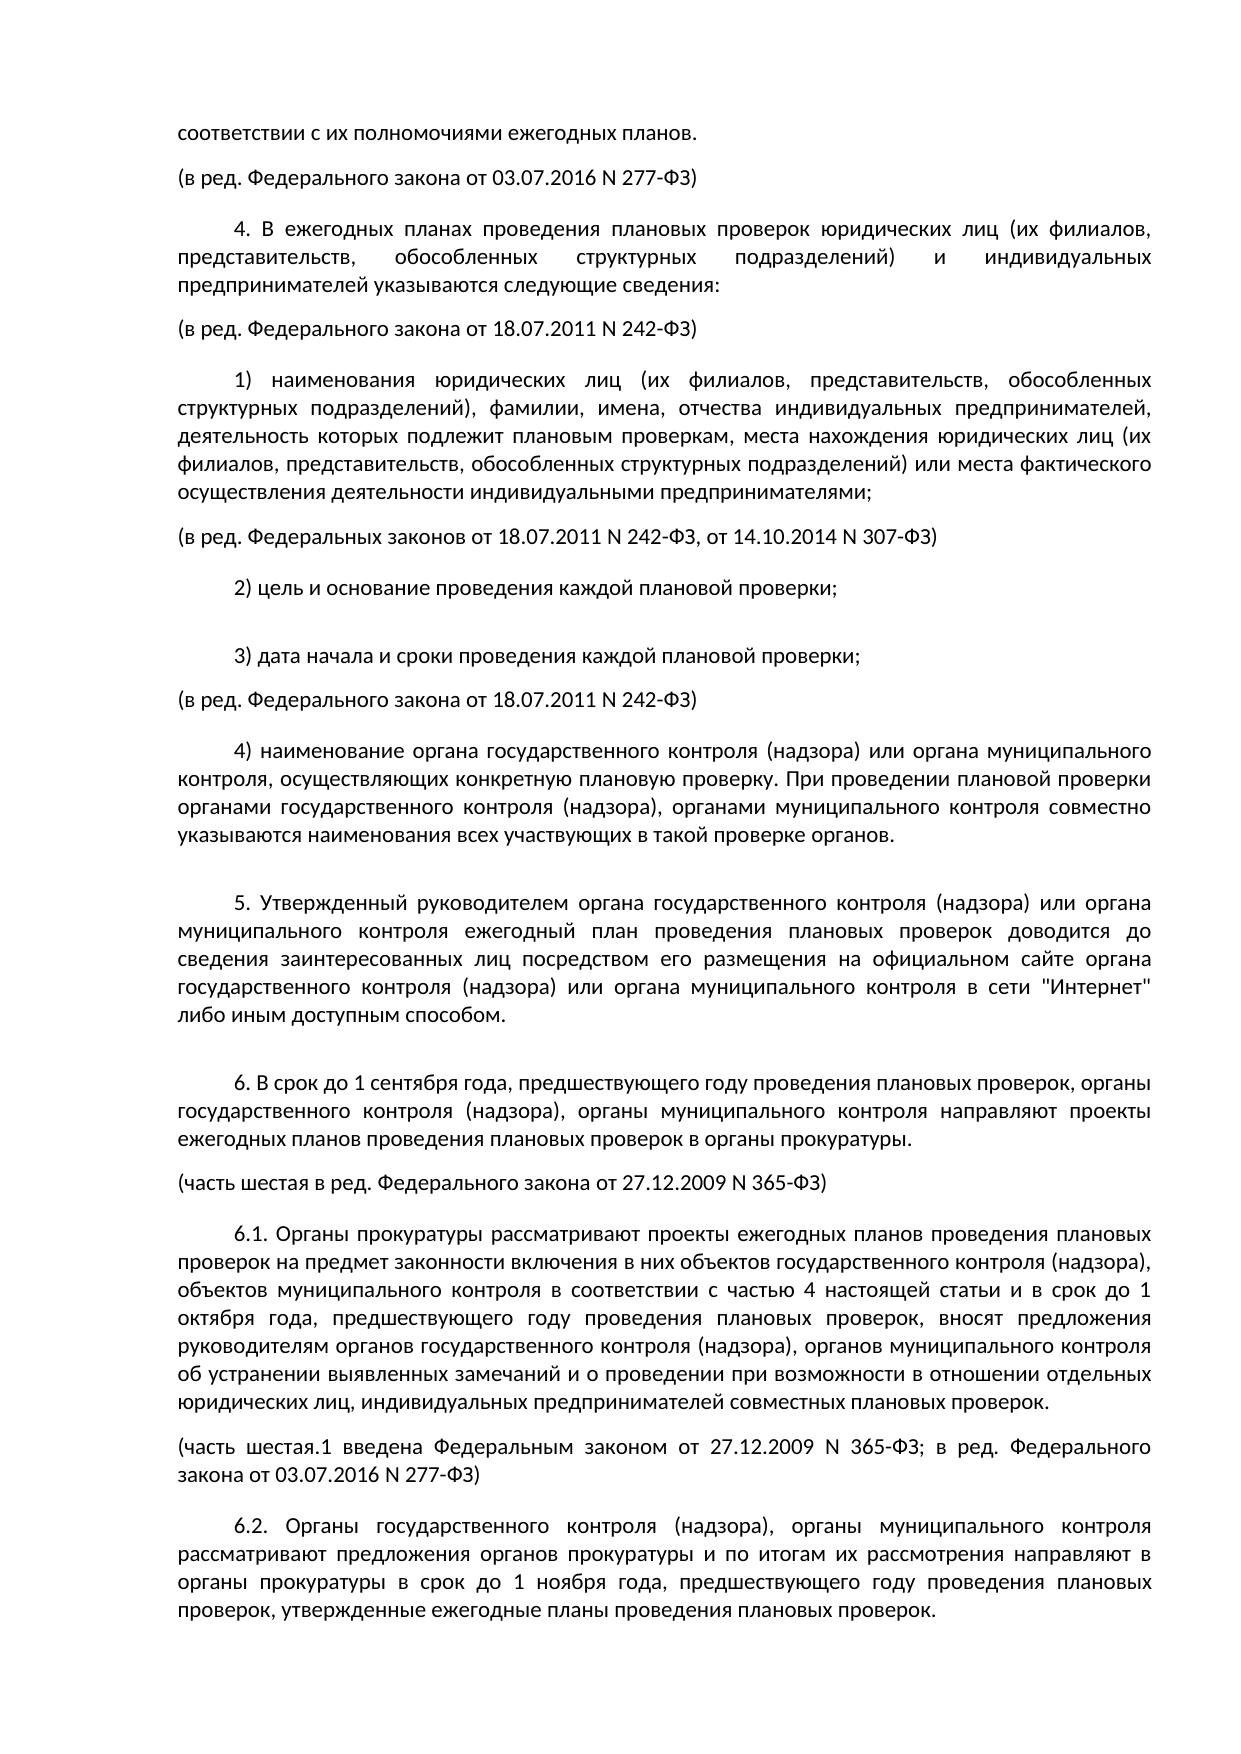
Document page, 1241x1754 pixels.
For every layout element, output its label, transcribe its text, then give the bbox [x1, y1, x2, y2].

text соответствии с их полномочиями ежегодных планов. [177, 118, 1152, 146]
text 5. Утвержденный руководителем органа государственного контроля (надзора) или органа муниципального контроля ежегодный план проведения плановых проверок доводится до сведения заинтересованных лиц посредством его размещения на официальном сайте органа государственного контроля (надзора) или органа муниципального контроля в сети "Интернет" либо иным доступным способом. [177, 888, 1152, 1028]
text (в ред. Федерального закона от 18.07.2011 N 242-ФЗ) [177, 314, 1152, 342]
text (в ред. Федерального закона от 18.07.2011 N 242-ФЗ) [177, 685, 1152, 713]
text 1) наименования юридических лиц (их филиалов, представительств, обособленных структурных подразделений), фамилии, имена, отчества индивидуальных предпринимателей, деятельность которых подлежит плановым проверкам, места нахождения юридических лиц (их филиалов, представительств, обособленных структурных подразделений) или места фактического осуществления деятельности индивидуальными предпринимателями; [177, 365, 1152, 506]
text (в ред. Федерального закона от 03.07.2016 N 277-ФЗ) [177, 163, 1152, 191]
text 6.1. Органы прокуратуры рассматривают проекты ежегодных планов проведения плановых проверок на предмет законности включения в них объектов государственного контроля (надзора), объектов муниципального контроля в соответствии с частью 4 настоящей статьи и в срок до 1 октября года, предшествующего году проведения плановых проверок, вносят предложения руководителям органов государственного контроля (надзора), органов муниципального контроля об устранении выявленных замечаний и о проведении при возможности в отношении отдельных юридических лиц, индивидуальных предпринимателей совместных плановых проверок. [177, 1219, 1152, 1416]
text 4. В ежегодных планах проведения плановых проверок юридических лиц (их филиалов, представительств, обособленных структурных подразделений) и индивидуальных предпринимателей указываются следующие сведения: [177, 214, 1152, 298]
text 4) наименование органа государственного контроля (надзора) или органа муниципального контроля, осуществляющих конкретную плановую проверку. При проведении плановой проверки органами государственного контроля (надзора), органами муниципального контроля совместно указываются наименования всех участвующих в такой проверке органов. [177, 736, 1152, 848]
text 2) цель и основание проведения каждой плановой проверки; [177, 573, 1152, 601]
text (часть шестая.1 введена Федеральным законом от 27.12.2009 N 365-ФЗ; в ред. Федерального закона от 03.07.2016 N 277-ФЗ) [177, 1432, 1152, 1488]
text (в ред. Федеральных законов от 18.07.2011 N 242-ФЗ, от 14.10.2014 N 307-ФЗ) [177, 522, 1152, 550]
text 6. В срок до 1 сентября года, предшествующего году проведения плановых проверок, органы государственного контроля (надзора), органы муниципального контроля направляют проекты ежегодных планов проведения плановых проверок в органы прокуратуры. [177, 1068, 1152, 1152]
text (часть шестая в ред. Федерального закона от 27.12.2009 N 365-ФЗ) [177, 1168, 1152, 1196]
text 6.2. Органы государственного контроля (надзора), органы муниципального контроля рассматривают предложения органов прокуратуры и по итогам их рассмотрения направляют в органы прокуратуры в срок до 1 ноября года, предшествующего году проведения плановых проверок, утвержденные ежегодные планы проведения плановых проверок. [177, 1511, 1152, 1623]
text 3) дата начала и сроки проведения каждой плановой проверки; [177, 641, 1152, 669]
